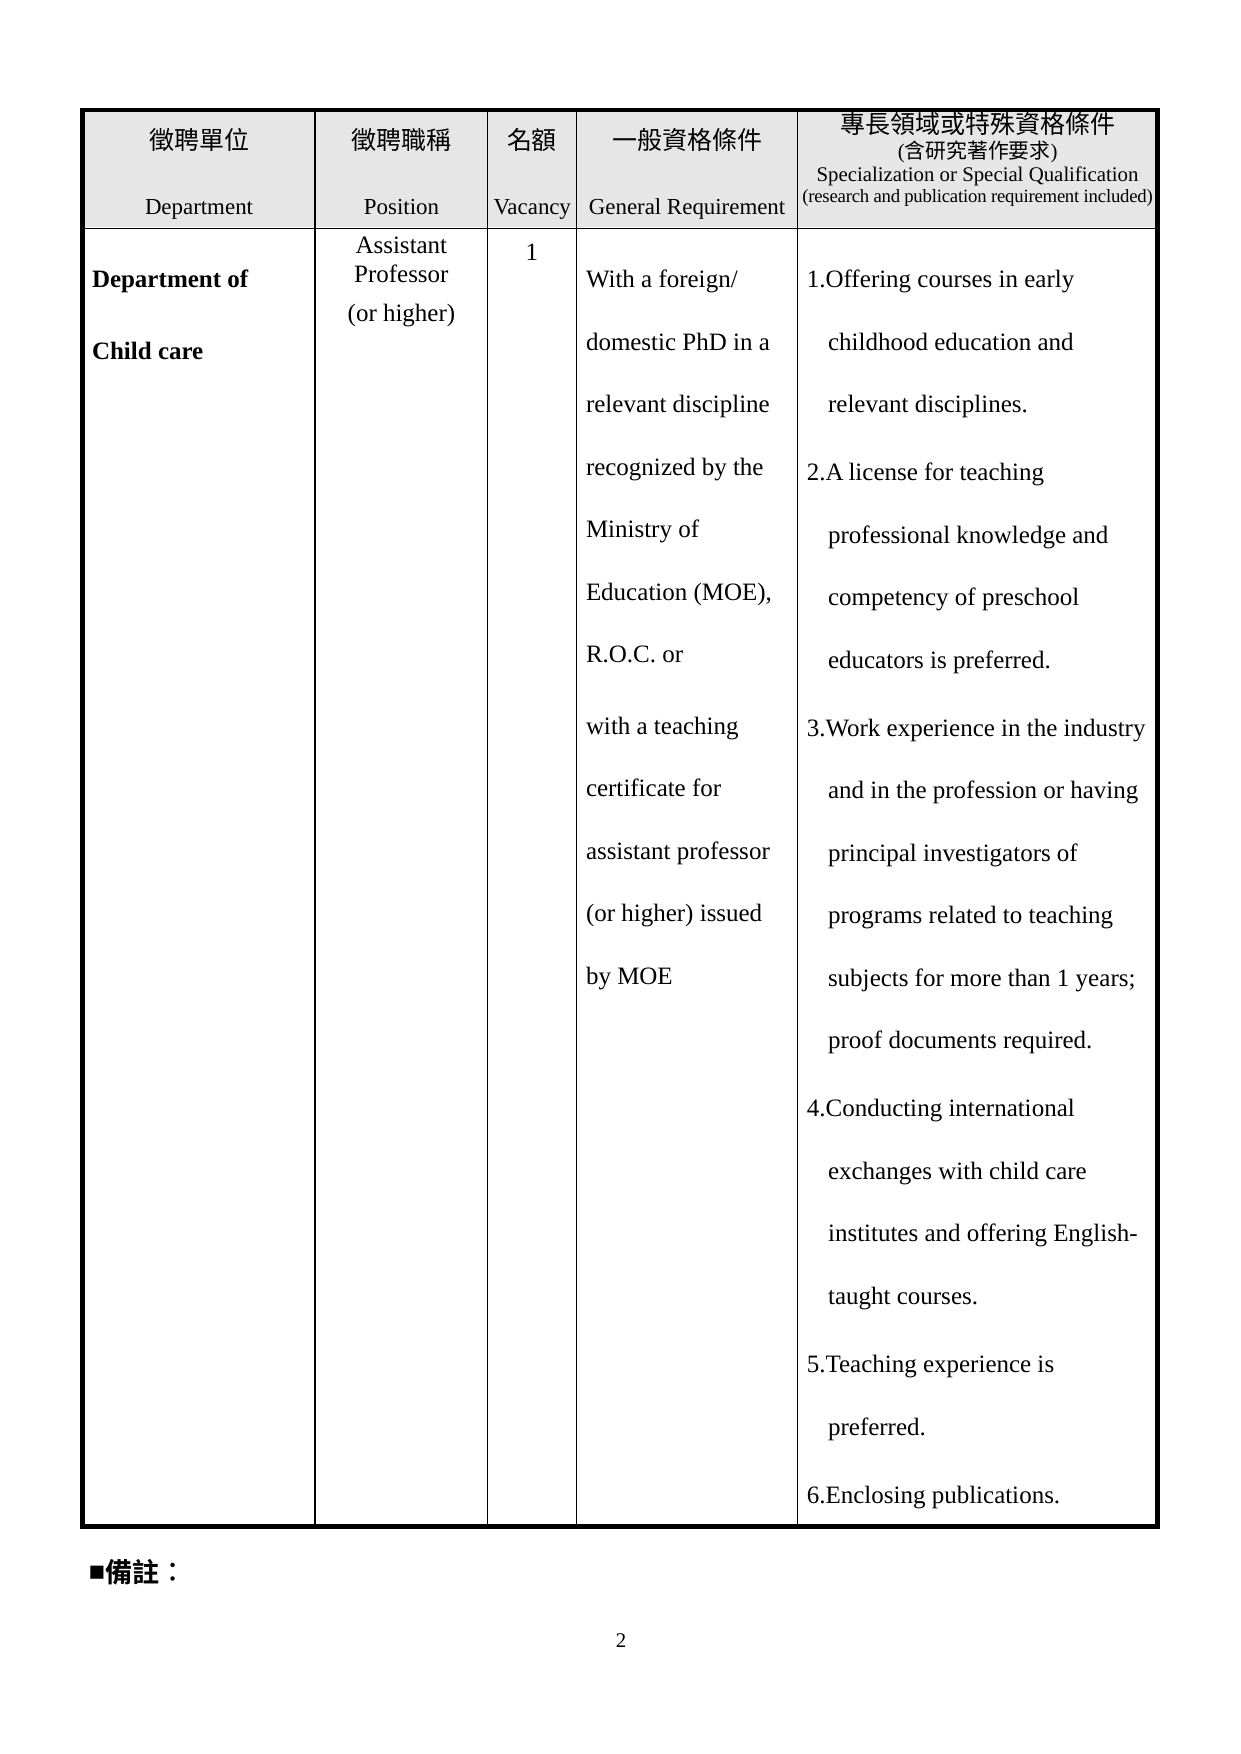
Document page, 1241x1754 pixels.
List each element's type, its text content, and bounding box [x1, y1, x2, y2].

table_cell Position [316, 165, 487, 227]
text ■備註︰ [89, 1529, 1152, 1591]
table_cell 1.Offering courses in early childhood education and relevant disciplines. 2.A license for teaching professional knowledge and competency of preschool educators is preferred. 3.Work experience in the industry and in the profession or having principal investigators of programs related to teaching subjects for more than 1 years; proof documents required. 4.Conducting international exchanges with child care institutes and offering English-taught courses. 5.Teaching experience is preferred. 6.Enclosing publications. [798, 229, 1155, 1524]
table_cell Department [85, 165, 314, 227]
table_header 徵聘職稱 [316, 112, 487, 165]
table_cell With a foreign/ domestic PhD in a relevant discipline recognized by the Ministry of Education (MOE), R.O.C. or with a teaching certificate for assistant professor (or higher) issued by MOE [577, 229, 797, 1524]
table_header 一般資格條件 [577, 112, 797, 165]
table_header 專長領域或特殊資格條件 (含研究著作要求) [798, 112, 1155, 165]
table_header 名額 [488, 112, 576, 165]
table_cell 1 [488, 229, 576, 1524]
table_cell Department of Child care [85, 229, 314, 1524]
table_cell Assistant Professor (or higher) [316, 229, 487, 1524]
table_header 徵聘單位 [85, 112, 314, 165]
table_cell Specialization or Special Qualification (research and publication requirement included) [798, 165, 1155, 227]
table_cell General Requirement [577, 165, 797, 227]
table_cell Vacancy [488, 165, 576, 227]
